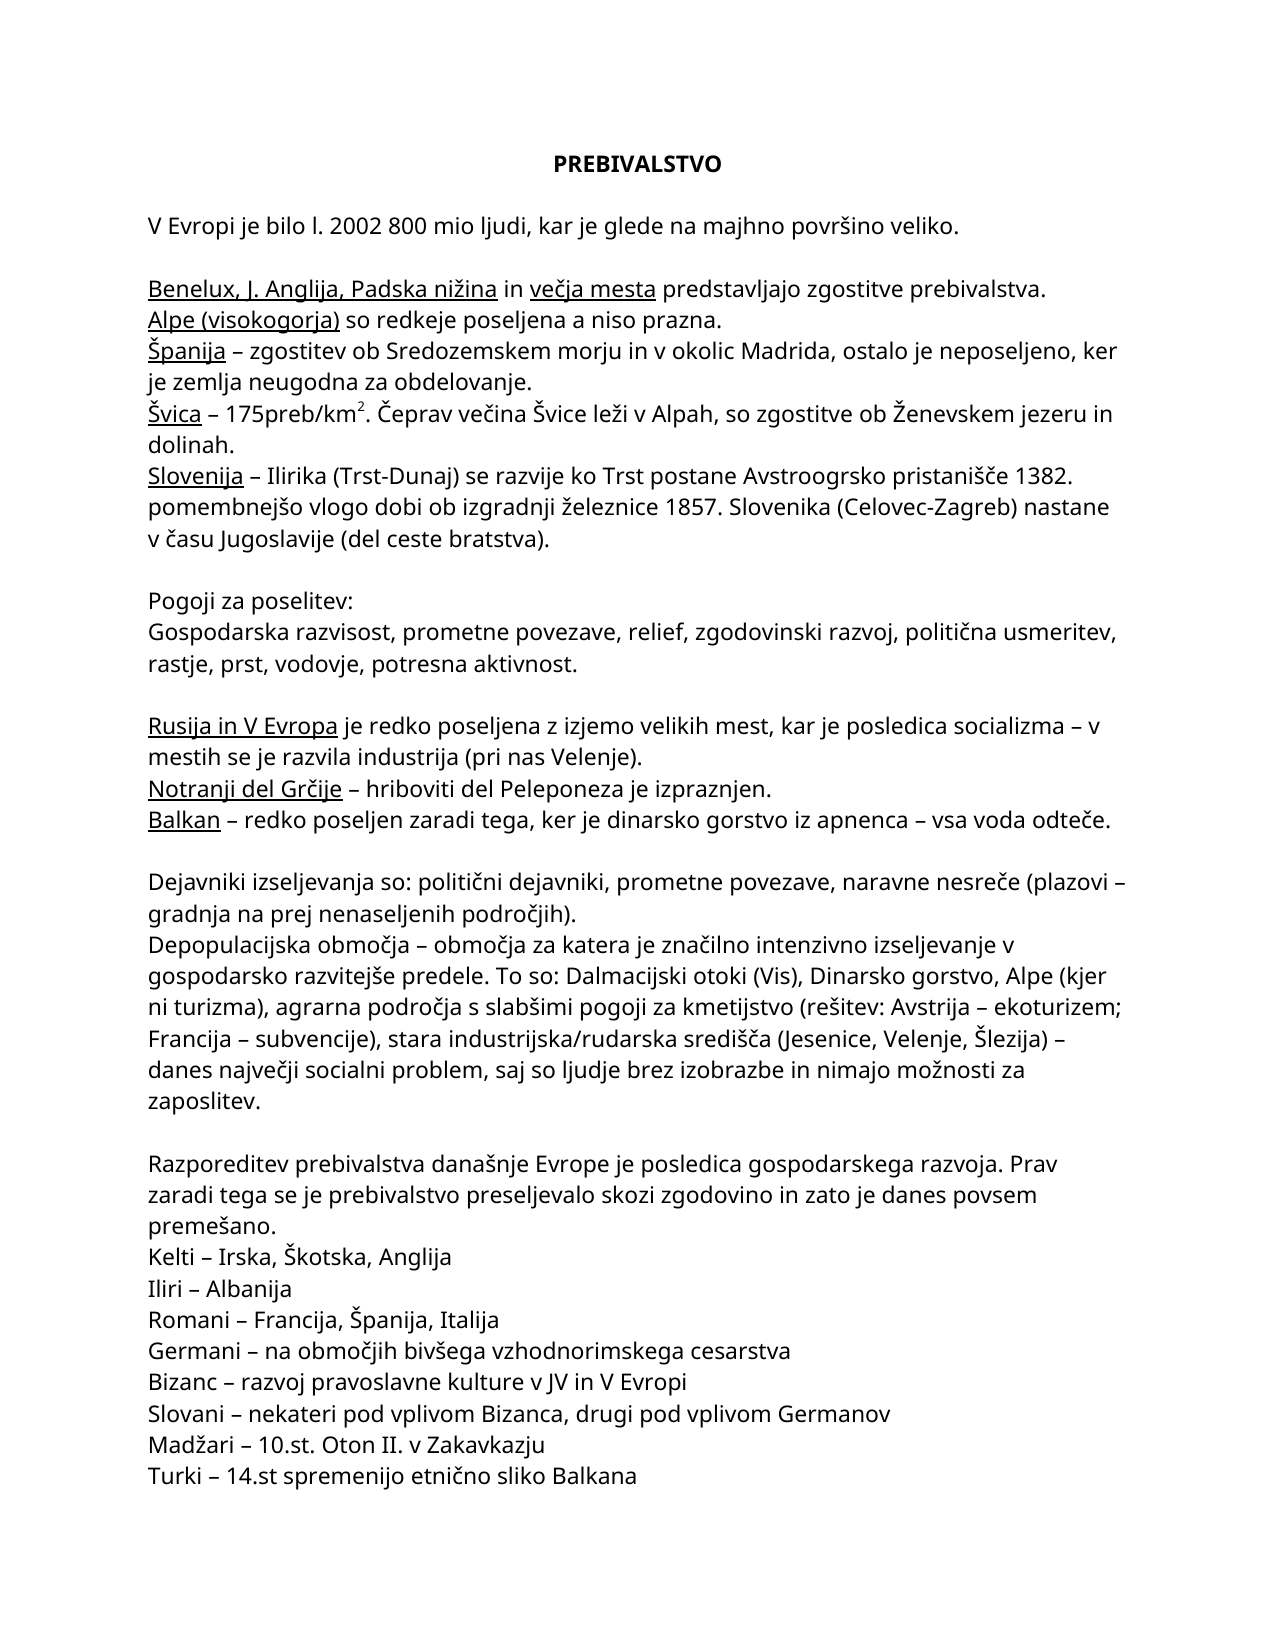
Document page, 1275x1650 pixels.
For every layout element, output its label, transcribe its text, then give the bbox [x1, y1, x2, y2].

text Španija – zgostitev ob Sredozemskem morju in v okolic Madrida, ostalo je neposeljeno, ker je zemlja neugodna za obdelovanje. [148, 335, 1127, 398]
text Gospodarska razvisost, prometne povezave, relief, zgodovinski razvoj, politična usmeritev, rastje, prst, vodovje, potresna aktivnost. [148, 616, 1127, 679]
text Švica – 175preb/km2. Čeprav večina Švice leži v Alpah, so zgostitve ob Ženevskem jezeru in dolinah. [148, 398, 1127, 460]
text Slovenija – Ilirika (Trst-Dunaj) se razvije ko Trst postane Avstroogrsko pristanišče 1382. pomembnejšo vlogo dobi ob izgradnji železnice 1857. Slovenika (Celovec-Zagreb) nastane v času Jugoslavije (del ceste bratstva). [148, 460, 1127, 554]
text Dejavniki izseljevanja so: politični dejavniki, prometne povezave, naravne nesreče (plazovi – gradnja na prej nenaseljenih področjih). [148, 866, 1127, 929]
text Germani – na območjih bivšega vzhodnorimskega cesarstva [148, 1335, 1127, 1366]
text Pogoji za poselitev: [148, 585, 1127, 616]
text Notranji del Grčije – hriboviti del Peleponeza je izpraznjen. [148, 773, 1127, 804]
text Romani – Francija, Španija, Italija [148, 1304, 1127, 1335]
text V Evropi je bilo l. 2002 800 mio ljudi, kar je glede na majhno površino veliko. [148, 210, 1127, 241]
text Balkan – redko poseljen zaradi tega, ker je dinarsko gorstvo iz apnenca – vsa voda odteče. [148, 804, 1127, 835]
text Turki – 14.st spremenijo etnično sliko Balkana [148, 1460, 1127, 1491]
text Depopulacijska območja – območja za katera je značilno intenzivno izseljevanje v gospodarsko razvitejše predele. To so: Dalmacijski otoki (Vis), Dinarsko gorstvo, Alpe (kjer ni turizma), agrarna področja s slabšimi pogoji za kmetijstvo (rešitev: Avstrija – ekoturizem; Francija – subvencije), stara industrijska/rudarska središča (Jesenice, Velenje, Šlezija) – danes največji socialni problem, saj so ljudje brez izobrazbe in nimajo možnosti za zaposlitev. [148, 929, 1127, 1116]
text Bizanc – razvoj pravoslavne kulture v JV in V Evropi [148, 1366, 1127, 1398]
text Kelti – Irska, Škotska, Anglija [148, 1241, 1127, 1273]
text Rusija in V Evropa je redko poseljena z izjemo velikih mest, kar je posledica socializma – v mestih se je razvila industrija (pri nas Velenje). [148, 710, 1127, 773]
text Slovani – nekateri pod vplivom Bizanca, drugi pod vplivom Germanov [148, 1398, 1127, 1429]
text PREBIVALSTVO [148, 148, 1127, 179]
text Razporeditev prebivalstva današnje Evrope je posledica gospodarskega razvoja. Prav zaradi tega se je prebivalstvo preseljevalo skozi zgodovino in zato je danes povsem premešano. [148, 1148, 1127, 1241]
text Benelux, J. Anglija, Padska nižina in večja mesta predstavljajo zgostitve prebivalstva. [148, 273, 1127, 304]
text Iliri – Albanija [148, 1273, 1127, 1304]
text Madžari – 10.st. Oton II. v Zakavkazju [148, 1429, 1127, 1460]
text Alpe (visokogorja) so redkeje poseljena a niso prazna. [148, 304, 1127, 335]
